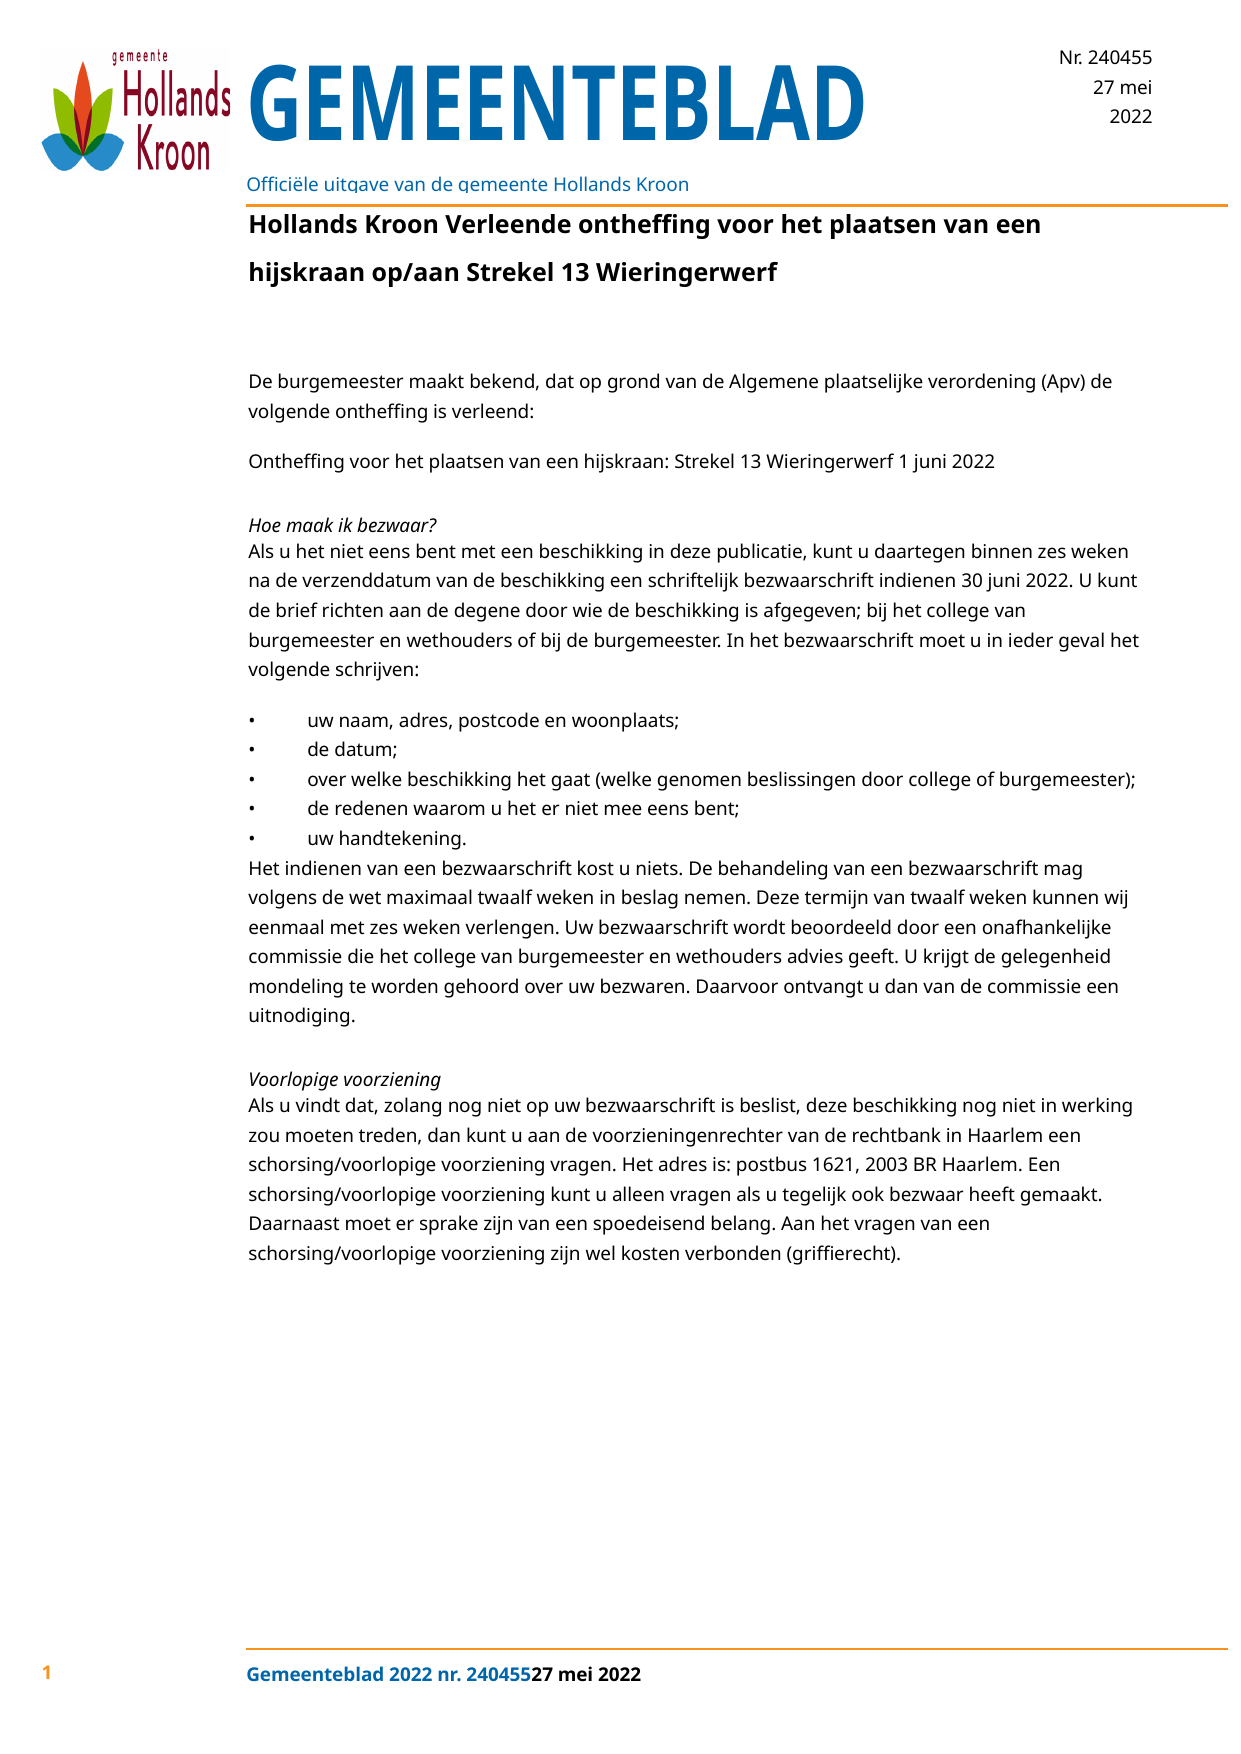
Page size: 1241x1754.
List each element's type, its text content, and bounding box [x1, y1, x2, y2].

text Als u vindt dat, zolang nog niet op uw bezwaarschrift is beslist, deze beschikking nog niet in werking zou moeten treden, dan kunt u aan de voorzieningenrechter van de rechtbank in Haarlem een schorsing/voorlopige voorziening vragen. Het adres is: postbus 1621, 2003 BR Haarlem. Een schorsing/voorlopige voorziening kunt u alleen vragen als u tegelijk ook bezwaar heeft gemaakt. Daarnaast moet er sprake zijn van een spoedeisend belang. Aan het vragen van een schorsing/voorlopige voorziening zijn wel kosten verbonden (griffierecht). [248, 1092, 1152, 1266]
text Het indienen van een bezwaarschrift kost u niets. De behandeling van een bezwaarschrift mag volgens de wet maximaal twaalf weken in beslag nemen. Deze termijn van twaalf weken kunnen wij eenmaal met zes weken verlengen. Uw bezwaarschrift wordt beoordeeld door een onafhankelijke commissie die het college van burgemeester en wethouders advies geeft. U krijgt de gelegenheid mondeling te worden gehoord over uw bezwaren. Daarvoor ontvangt u dan van de commissie een uitnodiging. [248, 855, 1152, 1028]
text Hollands Kroon Verleende ontheffing voor het plaatsen van een hijskraan op/aan Strekel 13 Wieringerwerf [248, 207, 1152, 288]
text Ontheffing voor het plaatsen van een hijskraan: Strekel 13 Wieringerwerf 1 juni 2022 [248, 448, 1152, 474]
list de datum; [248, 736, 1152, 762]
list over welke beschikking het gaat (welke genomen beslissingen door college of burgemeester); [248, 766, 1152, 792]
text Voorlopige voorziening [248, 1067, 1152, 1092]
text De burgemeester maakt bekend, dat op grond van de Algemene plaatselijke verordening (Apv) de volgende ontheffing is verleend: [248, 368, 1152, 424]
picture [41, 47, 231, 172]
list uw naam, adres, postcode en woonplaats; [248, 707, 1152, 732]
list uw handtekening. [248, 825, 1152, 851]
text Als u het niet eens bent met een beschikking in deze publicatie, kunt u daartegen binnen zes weken na de verzenddatum van de beschikking een schriftelijk bezwaarschrift indienen 30 juni 2022. U kunt de brief richten aan de degene door wie de beschikking is afgegeven; bij het college van burgemeester en wethouders of bij de burgemeester. In het bezwaarschrift moet u in ieder geval het volgende schrijven: [248, 538, 1152, 682]
text Hoe maak ik bezwaar? [248, 512, 1152, 538]
list de redenen waarom u het er niet mee eens bent; [248, 796, 1152, 821]
